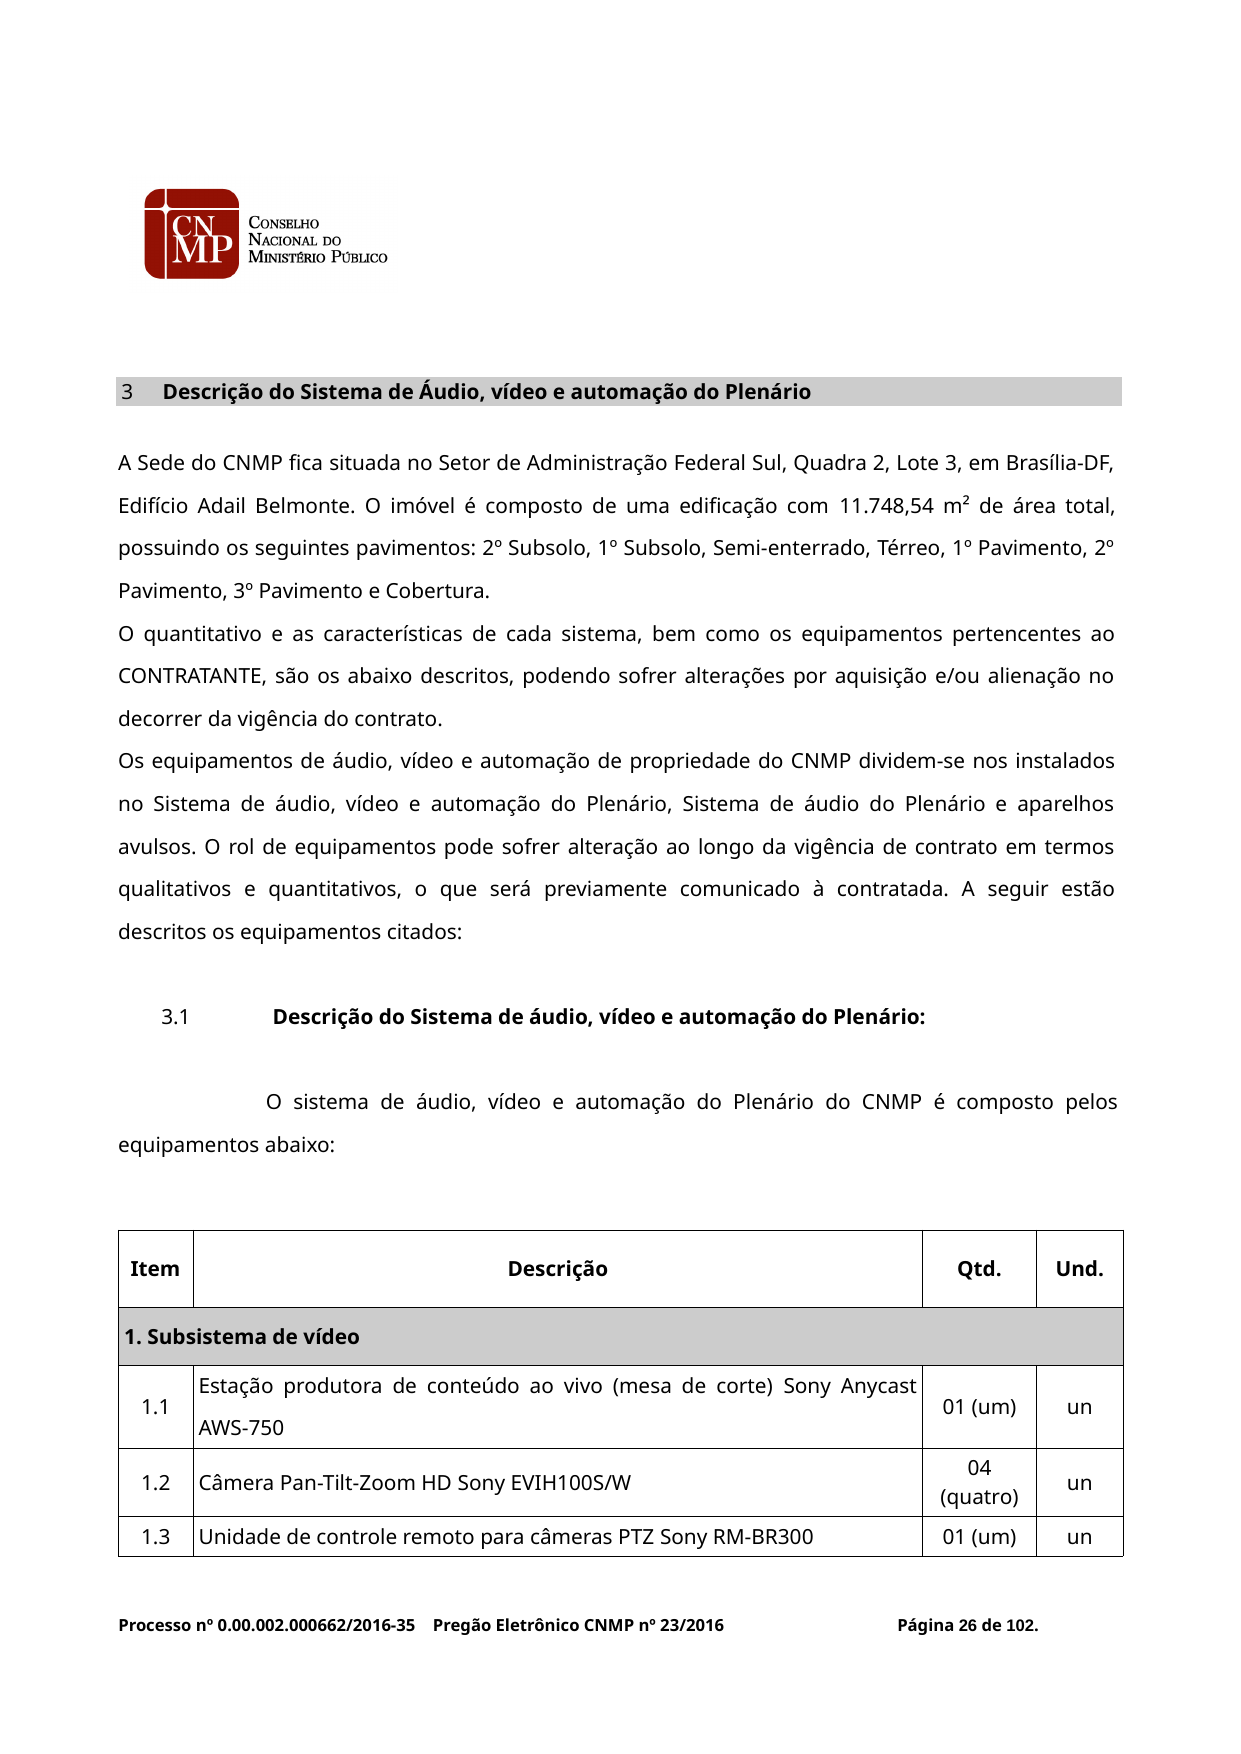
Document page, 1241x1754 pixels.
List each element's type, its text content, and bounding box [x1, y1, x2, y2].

table_cell 1.1 [119, 1366, 193, 1448]
table_cell 01 (um) [923, 1517, 1036, 1556]
list Descrição do Sistema de áudio, vídeo e automação do Plenário: [156, 1002, 1122, 1031]
text Os equipamentos de áudio, vídeo e automação de propriedade do CNMP dividem-se nos instalados no Sistema de áudio, vídeo e automação do Plenário, Sistema de áudio do Plenário e aparelhos avulsos. O rol de equipamentos pode sofrer alteração ao longo da vigência de contrato em termos qualitativos e quantitativos, o que será previamente comunicado à contratada. A seguir estão descritos os equipamentos citados: [118, 747, 1116, 945]
table_cell 04 (quatro) [923, 1449, 1036, 1516]
table_cell 1.3 [119, 1517, 193, 1556]
text O sistema de áudio, vídeo e automação do Plenário do CNMP é composto pelos equipamentos abaixo: [118, 1087, 1119, 1158]
table_header Item [119, 1231, 193, 1307]
table_cell un [1037, 1517, 1123, 1556]
text O quantitativo e as características de cada sistema, bem como os equipamentos pertencentes ao CONTRATANTE, são os abaixo descritos, podendo sofrer alterações por aquisição e/ou alienação no decorrer da vigência do contrato. [118, 619, 1116, 732]
table_header Descrição [194, 1231, 922, 1307]
table_cell 1.2 [119, 1449, 193, 1516]
text A Sede do CNMP fica situada no Setor de Administração Federal Sul, Quadra 2, Lote 3, em Brasília-DF, Edifício Adail Belmonte. O imóvel é composto de uma edificação com 11.748,54 m² de área total, possuindo os seguintes pavimentos: 2º Subsolo, 1º Subsolo, Semi-enterrado, Térreo, 1º Pavimento, 2º Pavimento, 3º Pavimento e Cobertura. [118, 448, 1116, 604]
table_cell 1. Subsistema de vídeo [119, 1308, 1123, 1365]
table_cell 01 (um) [923, 1366, 1036, 1448]
picture [128, 175, 398, 293]
table_cell Câmera Pan-Tilt-Zoom HD Sony EVIH100S/W [194, 1449, 922, 1516]
table_cell Unidade de controle remoto para câmeras PTZ Sony RM-BR300 [194, 1517, 922, 1556]
table_header Und. [1037, 1231, 1123, 1307]
table_header Qtd. [923, 1231, 1036, 1307]
list Descrição do Sistema de Áudio, vídeo e automação do Plenário [116, 377, 1122, 406]
table_cell un [1037, 1366, 1123, 1448]
table_cell Estação produtora de conteúdo ao vivo (mesa de corte) Sony Anycast AWS-750 [194, 1366, 922, 1448]
table_cell un [1037, 1449, 1123, 1516]
